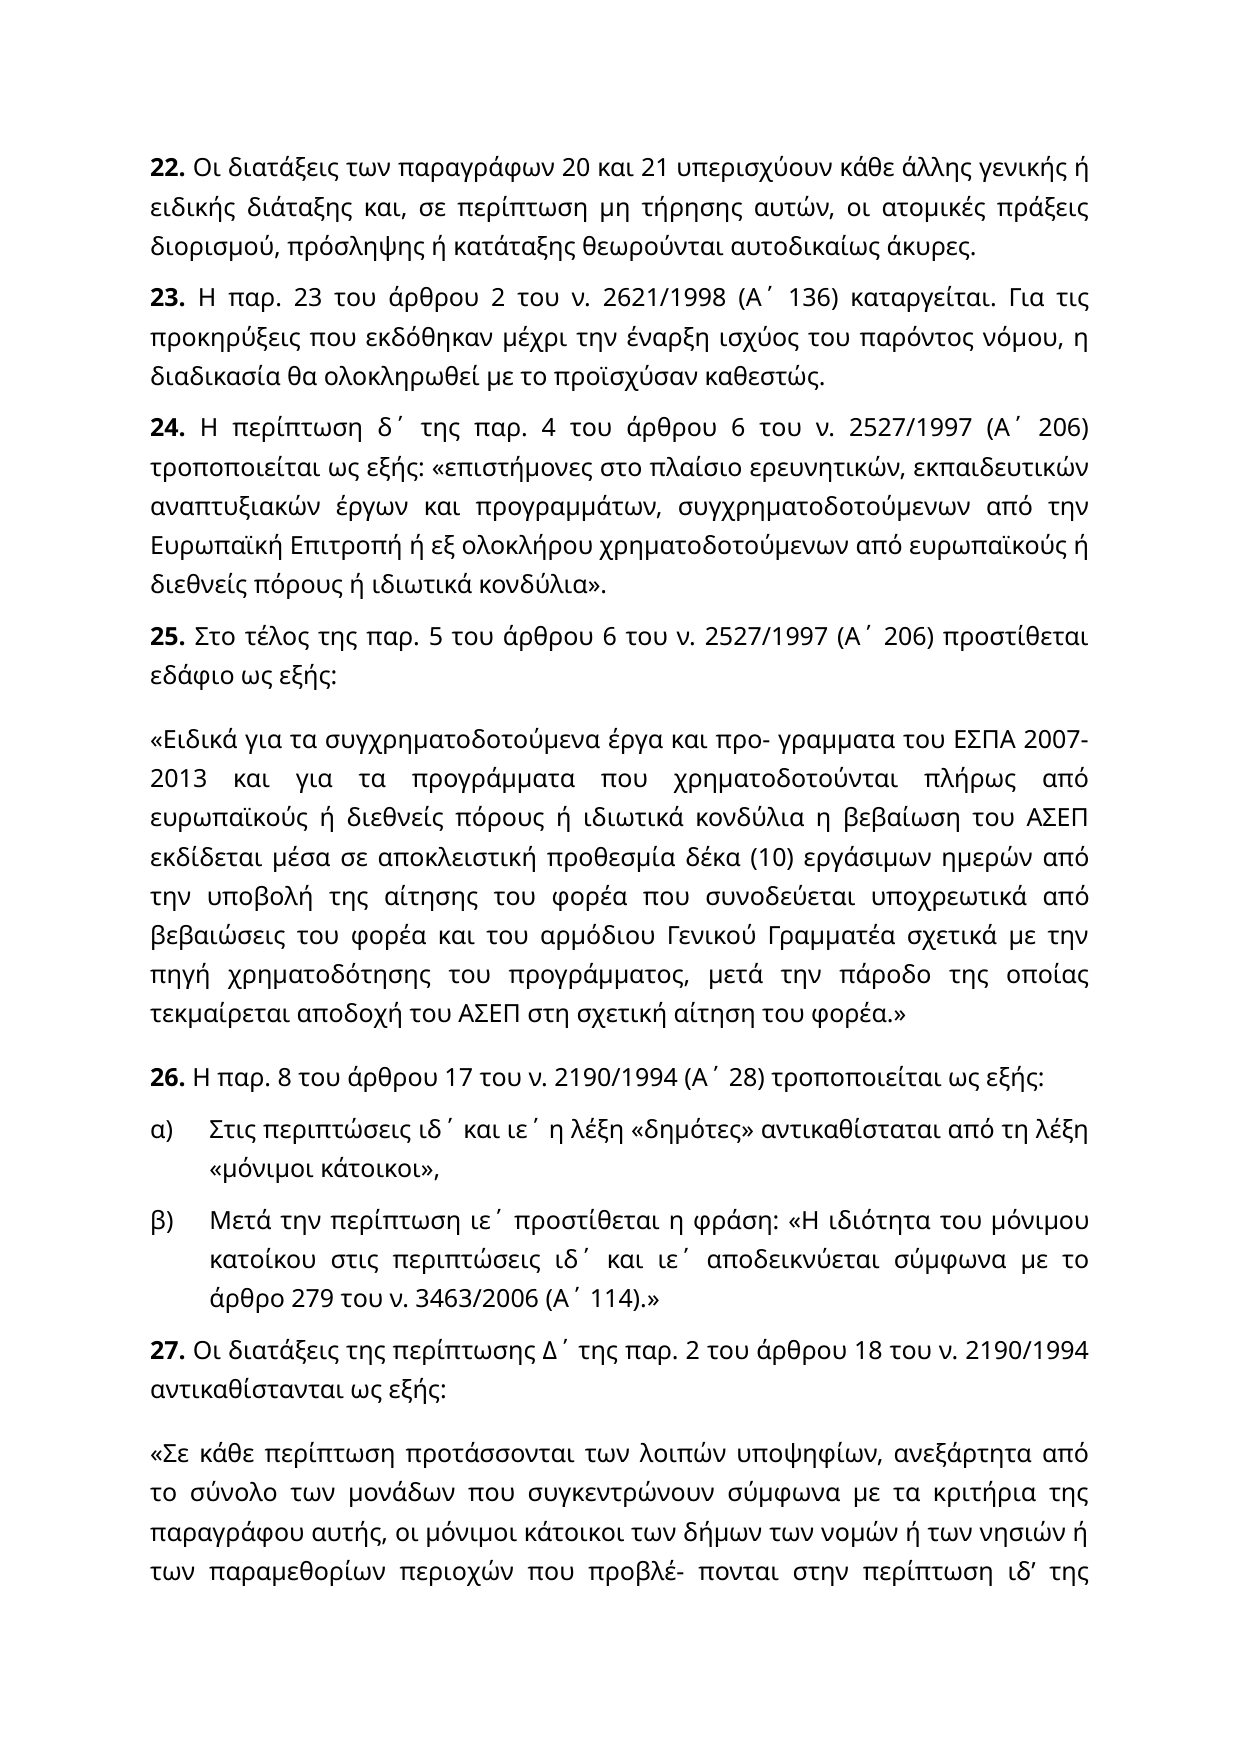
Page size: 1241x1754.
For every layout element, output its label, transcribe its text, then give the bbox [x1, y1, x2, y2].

list β) Μετά την περίπτωση ιε΄ προστίθεται η φράση: «Η ιδιότητα του μόνιμου κατοίκου στις περιπτώσεις ιδ΄ και ιε΄ αποδεικνύεται σύμφωνα με το άρθρο 279 του ν. 3463/2006 (Α΄ 114).» [150, 1202, 1090, 1315]
text 22. Οι διατάξεις των παραγράφων 20 και 21 υπερισχύουν κάθε άλλης γενικής ή ειδικής διάταξης και, σε περίπτωση μη τήρησης αυτών, οι ατομικές πράξεις διορισμού, πρόσληψης ή κατάταξης θεωρούνται αυτοδικαίως άκυρες. [150, 150, 1090, 262]
text 23. Η παρ. 23 του άρθρου 2 του ν. 2621/1998 (Α΄ 136) καταργείται. Για τις προκηρύξεις που εκδόθηκαν μέχρι την έναρξη ισχύος του παρόντος νόμου, η διαδικασία θα ολοκληρωθεί με το προϊσχύσαν καθεστώς. [150, 280, 1090, 392]
text 24. Η περίπτωση δ΄ της παρ. 4 του άρθρου 6 του ν. 2527/1997 (Α΄ 206) τροποποιείται ως εξής: «επιστήμονες στο πλαίσιο ερευνητικών, εκπαιδευτικών αναπτυξιακών έργων και προγραμμάτων, συγχρηματοδοτούμενων από την Ευρωπαϊκή Επιτροπή ή εξ ολοκλήρου χρηματοδοτούμενων από ευρωπαϊκούς ή διεθνείς πόρους ή ιδιωτικά κονδύλια». [150, 410, 1090, 601]
text «Ειδικά για τα συγχρηματοδοτούμενα έργα και προ- γραμματα του ΕΣΠΑ 2007-2013 και για τα προγράμματα που χρηματοδοτούνται πλήρως από ευρωπαϊκούς ή διεθνείς πόρους ή ιδιωτικά κονδύλια η βεβαίωση του ΑΣΕΠ εκδίδεται μέσα σε αποκλειστική προθεσμία δέκα (10) εργάσιμων ημερών από την υποβολή της αίτησης του φορέα που συνοδεύεται υποχρεωτικά από βεβαιώσεις του φορέα και του αρμόδιου Γενικού Γραμματέα σχετικά με την πηγή χρηματοδότησης του προγράμματος, μετά την πάροδο της οποίας τεκμαίρεται αποδοχή του ΑΣΕΠ στη σχετική αίτηση του φορέα.» [150, 722, 1090, 1030]
text «Σε κάθε περίπτωση προτάσσονται των λοιπών υποψηφίων, ανεξάρτητα από το σύνολο των μονάδων που συγκεντρώνουν σύμφωνα με τα κριτήρια της παραγράφου αυτής, οι μόνιμοι κάτοικοι των δήμων των νομών ή των νησιών ή των παραμεθορίων περιοχών που προβλέ- πονται στην περίπτωση ιδ’ της [150, 1436, 1090, 1587]
text 26. Η παρ. 8 του άρθρου 17 του ν. 2190/1994 (Α΄ 28) τροποποιείται ως εξής: [150, 1060, 1090, 1094]
text 25. Στο τέλος της παρ. 5 του άρθρου 6 του ν. 2527/1997 (Α΄ 206) προστίθεται εδάφιο ως εξής: [150, 618, 1090, 692]
text 27. Οι διατάξεις της περίπτωσης Δ΄ της παρ. 2 του άρθρου 18 του ν. 2190/1994 αντικαθίστανται ως εξής: [150, 1332, 1090, 1406]
list α) Στις περιπτώσεις ιδ΄ και ιε΄ η λέξη «δημότες» αντικαθίσταται από τη λέξη «μόνιμοι κάτοικοι», [150, 1112, 1090, 1185]
